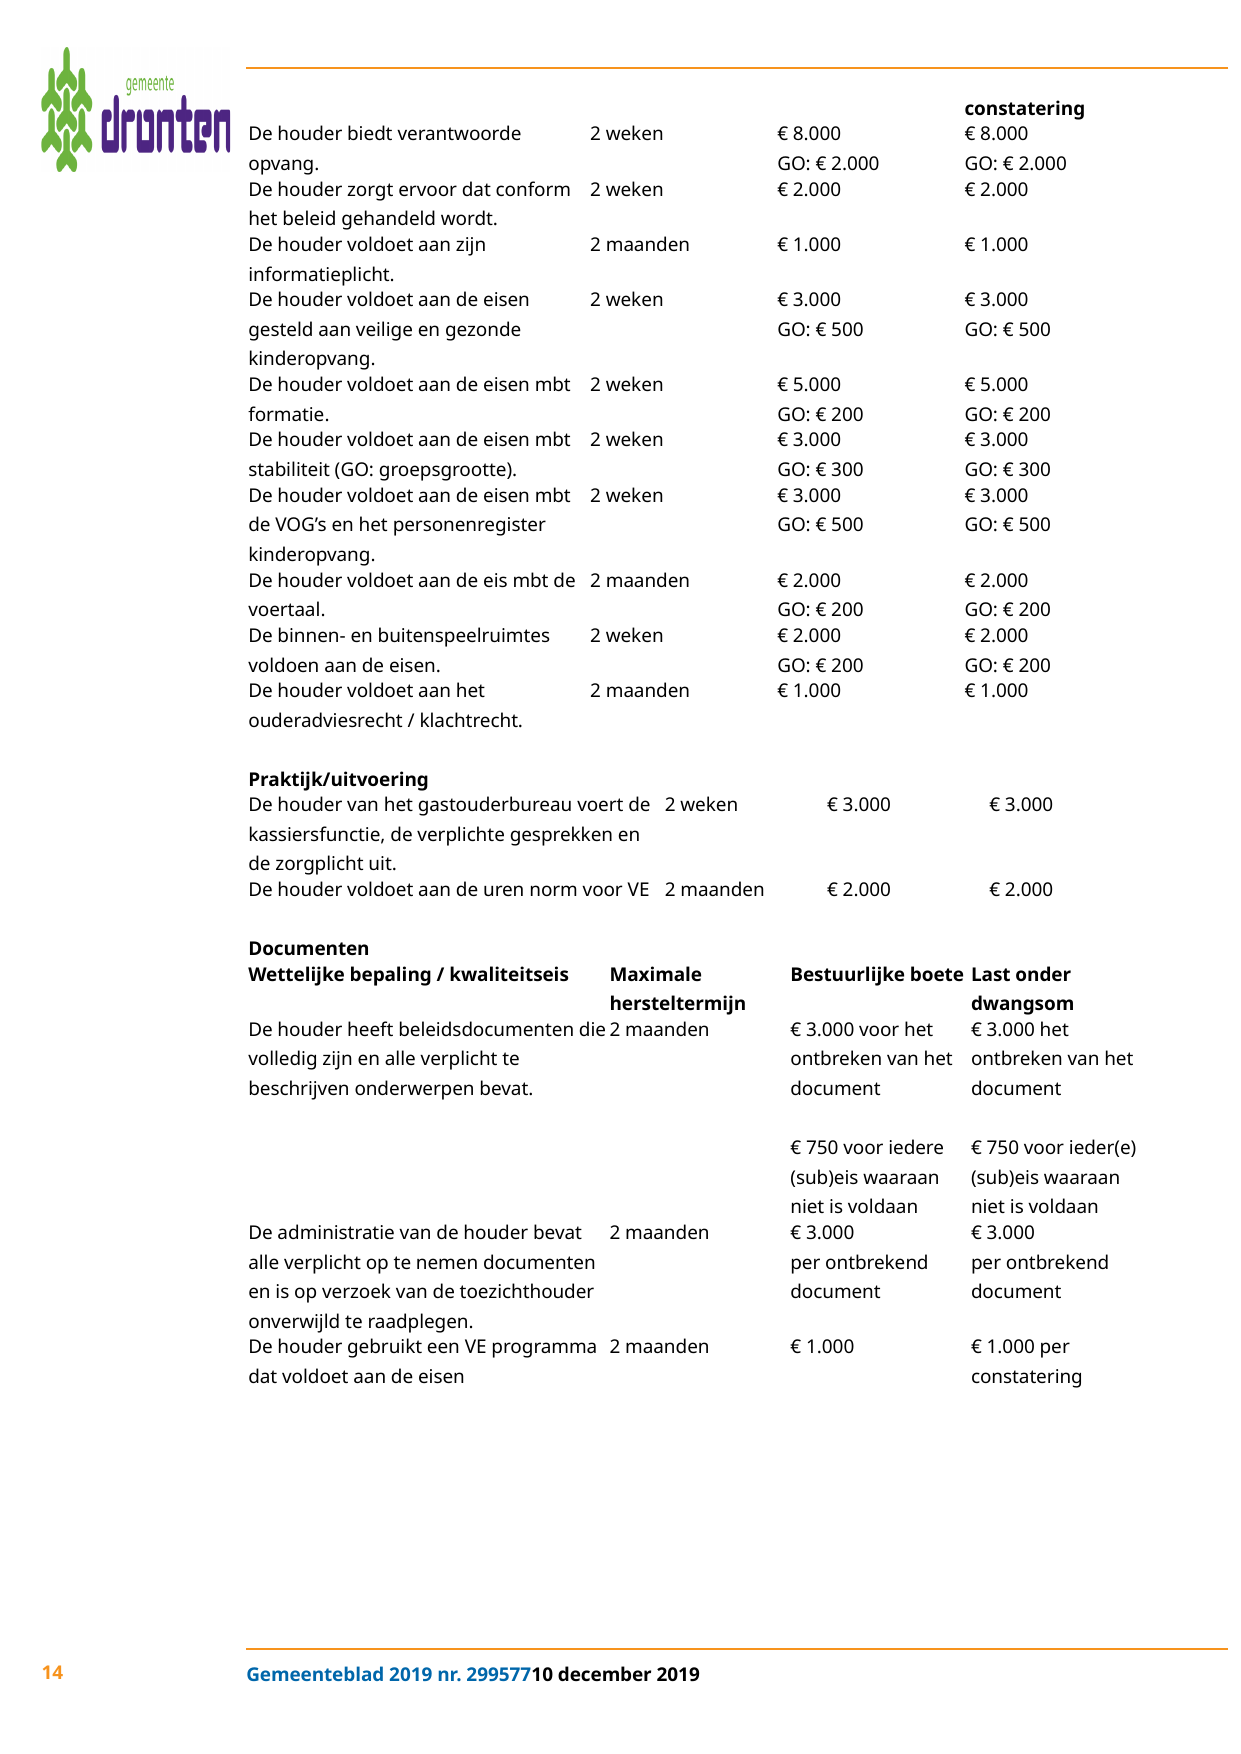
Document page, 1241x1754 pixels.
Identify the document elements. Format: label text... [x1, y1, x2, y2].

table_cell € 2.000 [989, 876, 1152, 902]
table_cell De houder voldoet aan de eisen gesteld aan veilige en gezonde kinderopvang. [248, 286, 590, 371]
table_cell Bestuurlijke boete [790, 961, 971, 1016]
table_cell De houder van het gastouderbureau voert de kassiersfunctie, de verplichte gesprekken en de zorgplicht uit. [248, 791, 664, 876]
table_cell De houder voldoet aan de eisen mbt de VOG’s en het personenregister kinderopvang. [248, 482, 590, 567]
table_cell € 3.000 GO: € 500 [964, 482, 1152, 567]
table_cell € 1.000 per constatering [971, 1334, 1152, 1389]
table_cell De houder voldoet aan de eis mbt de voertaal. [248, 567, 590, 622]
table_cell De houder heeft beleidsdocumenten die volledig zijn en alle verplicht te beschrijven onderwerpen bevat. [248, 1016, 609, 1219]
table_cell De administratie van de houder bevat alle verplicht op te nemen documenten en is op verzoek van de toezichthouder onverwijld te raadplegen. [248, 1219, 609, 1334]
table_cell € 3.000 GO: € 300 [964, 427, 1152, 482]
table_cell Last onder dwangsom [971, 961, 1152, 1016]
table_cell € 5.000 GO: € 200 [777, 371, 964, 427]
table_cell 2 weken [590, 286, 777, 371]
table_cell De houder zorgt ervoor dat conform het beleid gehandeld wordt. [248, 176, 590, 231]
table_cell [248, 95, 590, 121]
table_cell De houder voldoet aan de eisen mbt stabiliteit (GO: groepsgrootte). [248, 427, 590, 482]
table_cell 2 weken [665, 791, 827, 876]
table_cell De houder voldoet aan de uren norm voor VE [248, 876, 664, 902]
table_cell De binnen- en buitenspeelruimtes voldoen aan de eisen. [248, 622, 590, 677]
picture [41, 47, 231, 172]
table_cell 2 weken [590, 482, 777, 567]
table_cell € 3.000 het ontbreken van het document € 750 voor ieder(e) (sub)eis waaraan niet is voldaan [971, 1016, 1152, 1219]
table_cell € 1.000 [964, 678, 1152, 733]
table_cell € 1.000 [777, 231, 964, 286]
table_cell € 2.000 [964, 176, 1152, 231]
table_cell 2 weken [590, 622, 777, 677]
table_cell 2 maanden [609, 1334, 790, 1389]
table_cell 2 weken [590, 121, 777, 176]
table_cell € 2.000 GO: € 200 [964, 622, 1152, 677]
table_cell 2 maanden [609, 1016, 790, 1219]
table_cell € 3.000 [989, 791, 1152, 876]
table_cell € 8.000 GO: € 2.000 [964, 121, 1152, 176]
table_cell € 2.000 GO: € 200 [777, 622, 964, 677]
table_cell 2 weken [590, 427, 777, 482]
table_cell € 2.000 [777, 176, 964, 231]
table_cell € 2.000 GO: € 200 [964, 567, 1152, 622]
table_cell 2 maanden [665, 876, 827, 902]
table_header Documenten [248, 935, 1152, 961]
table_cell € 2.000 GO: € 200 [777, 567, 964, 622]
table_cell € 5.000 GO: € 200 [964, 371, 1152, 427]
table_cell De houder voldoet aan zijn informatieplicht. [248, 231, 590, 286]
table_cell € 3.000 per ontbrekend document [971, 1219, 1152, 1334]
table_cell € 3.000 voor het ontbreken van het document € 750 voor iedere (sub)eis waaraan niet is voldaan [790, 1016, 971, 1219]
table_cell € 3.000 GO: € 500 [777, 286, 964, 371]
table_cell De houder voldoet aan het ouderadviesrecht / klachtrecht. [248, 678, 590, 733]
table_cell De houder biedt verantwoorde opvang. [248, 121, 590, 176]
table_cell De houder voldoet aan de eisen mbt formatie. [248, 371, 590, 427]
table_cell € 3.000 GO: € 500 [777, 482, 964, 567]
table_cell [590, 95, 777, 121]
table_header Praktijk/uitvoering [248, 766, 1152, 791]
table_cell De houder gebruikt een VE programma dat voldoet aan de eisen [248, 1334, 609, 1389]
table_cell Wettelijke bepaling / kwaliteitseis [248, 961, 609, 1016]
table_cell € 8.000 GO: € 2.000 [777, 121, 964, 176]
table_cell € 3.000 GO: € 300 [777, 427, 964, 482]
table_cell 2 weken [590, 176, 777, 231]
table_cell € 3.000 [827, 791, 989, 876]
table_cell 2 maanden [590, 231, 777, 286]
table_cell € 3.000 GO: € 500 [964, 286, 1152, 371]
table_cell 2 maanden [590, 678, 777, 733]
table_cell € 1.000 [964, 231, 1152, 286]
table_cell 2 maanden [590, 567, 777, 622]
table_cell € 1.000 [790, 1334, 971, 1389]
table_cell 2 maanden [609, 1219, 790, 1334]
table_cell [777, 95, 964, 121]
table_cell € 2.000 [827, 876, 989, 902]
table_cell € 1.000 [777, 678, 964, 733]
table_cell € 3.000 per ontbrekend document [790, 1219, 971, 1334]
table_cell Maximale hersteltermijn [609, 961, 790, 1016]
table_cell constatering [964, 95, 1152, 121]
table_cell 2 weken [590, 371, 777, 427]
